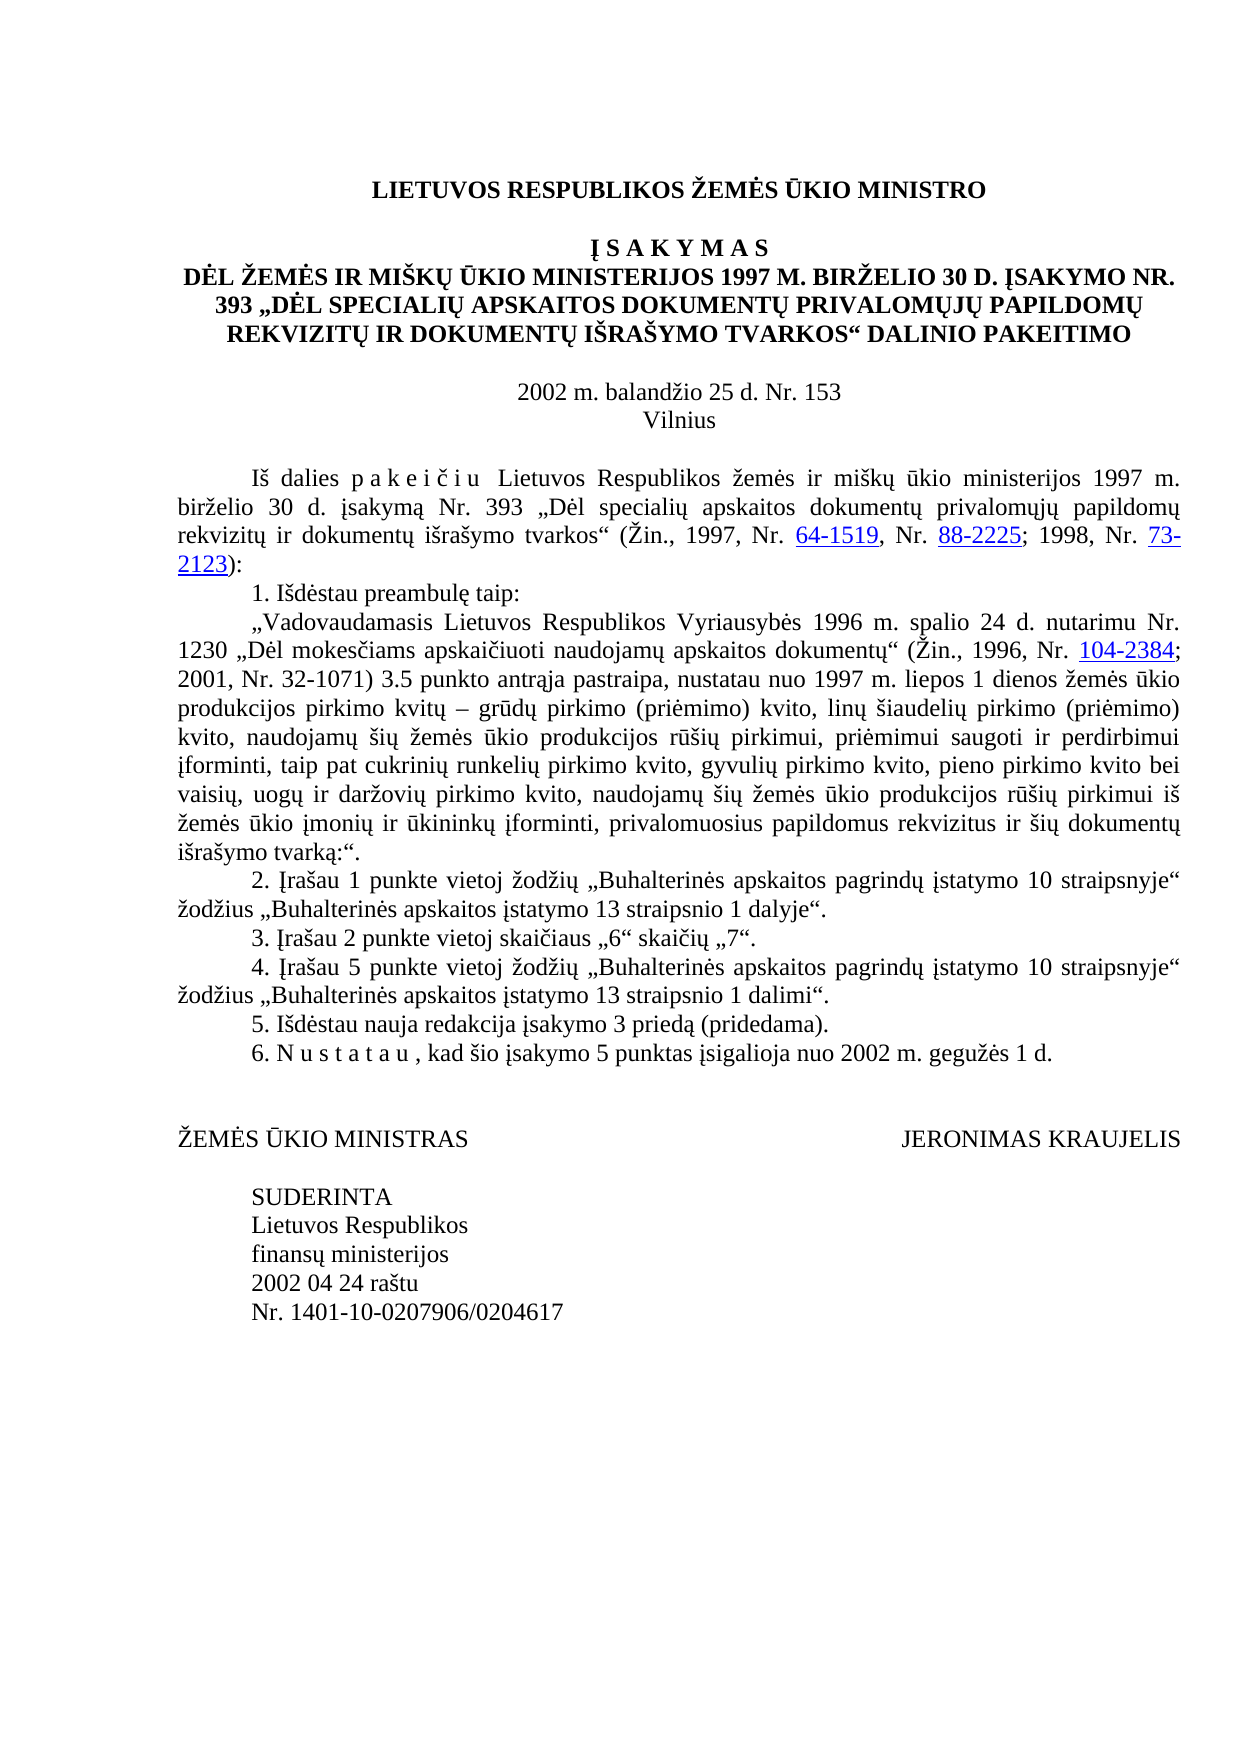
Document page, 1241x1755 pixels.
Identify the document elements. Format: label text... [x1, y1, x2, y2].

text finansų ministerijos [177, 1239, 1181, 1268]
text Nr. 1401-10-0207906/0204617 [177, 1297, 1181, 1326]
text 5. Išdėstau nauja redakcija įsakymo 3 priedą (pridedama). [177, 1009, 1181, 1038]
text SUDERINTA [177, 1182, 1181, 1211]
text 2002 04 24 raštu [177, 1268, 1181, 1297]
text Vilnius [177, 406, 1181, 434]
text „Vadovaudamasis Lietuvos Respublikos Vyriausybės 1996 m. spalio 24 d. nutarimu Nr. 1230 „Dėl mokesčiams apskaičiuoti naudojamų apskaitos dokumentų“ (Žin., 1996, Nr. 104-2384; 2001, Nr. 32-1071) 3.5 punkto antrąja pastraipa, nustatau nuo 1997 m. liepos 1 dienos žemės ūkio produkcijos pirkimo kvitų – grūdų pirkimo (priėmimo) kvito, linų šiaudelių pirkimo (priėmimo) kvito, naudojamų šių žemės ūkio produkcijos rūšių pirkimui, priėmimui saugoti ir perdirbimui įforminti, taip pat cukrinių runkelių pirkimo kvito, gyvulių pirkimo kvito, pieno pirkimo kvito bei vaisių, uogų ir daržovių pirkimo kvito, naudojamų šių žemės ūkio produkcijos rūšių pirkimui iš žemės ūkio įmonių ir ūkininkų įforminti, privalomuosius papildomus rekvizitus ir šių dokumentų išrašymo tvarką:“. [177, 607, 1181, 866]
text Į S A K Y M A S [177, 233, 1181, 262]
text 3. Įrašau 2 punkte vietoj skaičiaus „6“ skaičių „7“. [177, 923, 1181, 952]
text 2. Įrašau 1 punkte vietoj žodžių „Buhalterinės apskaitos pagrindų įstatymo 10 straipsnyje“ žodžius „Buhalterinės apskaitos įstatymo 13 straipsnio 1 dalyje“. [177, 866, 1181, 923]
text 2002 m. balandžio 25 d. Nr. 153 [177, 377, 1181, 406]
text 6. Nustatau, kad šio įsakymo 5 punktas įsigalioja nuo 2002 m. gegužės 1 d. [177, 1038, 1181, 1067]
text Žemės ūkio Ministras Jeronimas Kraujelis [177, 1124, 1181, 1153]
text Iš dalies pakeičiu Lietuvos Respublikos žemės ir miškų ūkio ministerijos 1997 m. birželio 30 d. įsakymą Nr. 393 „Dėl specialių apskaitos dokumentų privalomųjų papildomų rekvizitų ir dokumentų išrašymo tvarkos“ (Žin., 1997, Nr. 64-1519, Nr. 88-2225; 1998, Nr. 73-2123): [177, 463, 1181, 578]
text DĖL ŽEMĖS IR MIŠKŲ ŪKIO MINISTERIJOS 1997 M. BIRŽELIO 30 D. ĮSAKYMO NR. 393 „DĖL SPECIALIŲ APSKAITOS DOKUMENTŲ PRIVALOMŲJŲ PAPILDOMŲ REKVIZITŲ IR DOKUMENTŲ IŠRAŠYMO TVARKOS“ DALINIO PAKEITIMO [177, 262, 1181, 348]
text Lietuvos Respublikos [177, 1211, 1181, 1239]
text 1. Išdėstau preambulę taip: [177, 578, 1181, 607]
text LIETUVOS RESPUBLIKOS ŽEMĖS ŪKIO MINISTRO [177, 176, 1181, 204]
text 4. Įrašau 5 punkte vietoj žodžių „Buhalterinės apskaitos pagrindų įstatymo 10 straipsnyje“ žodžius „Buhalterinės apskaitos įstatymo 13 straipsnio 1 dalimi“. [177, 952, 1181, 1009]
